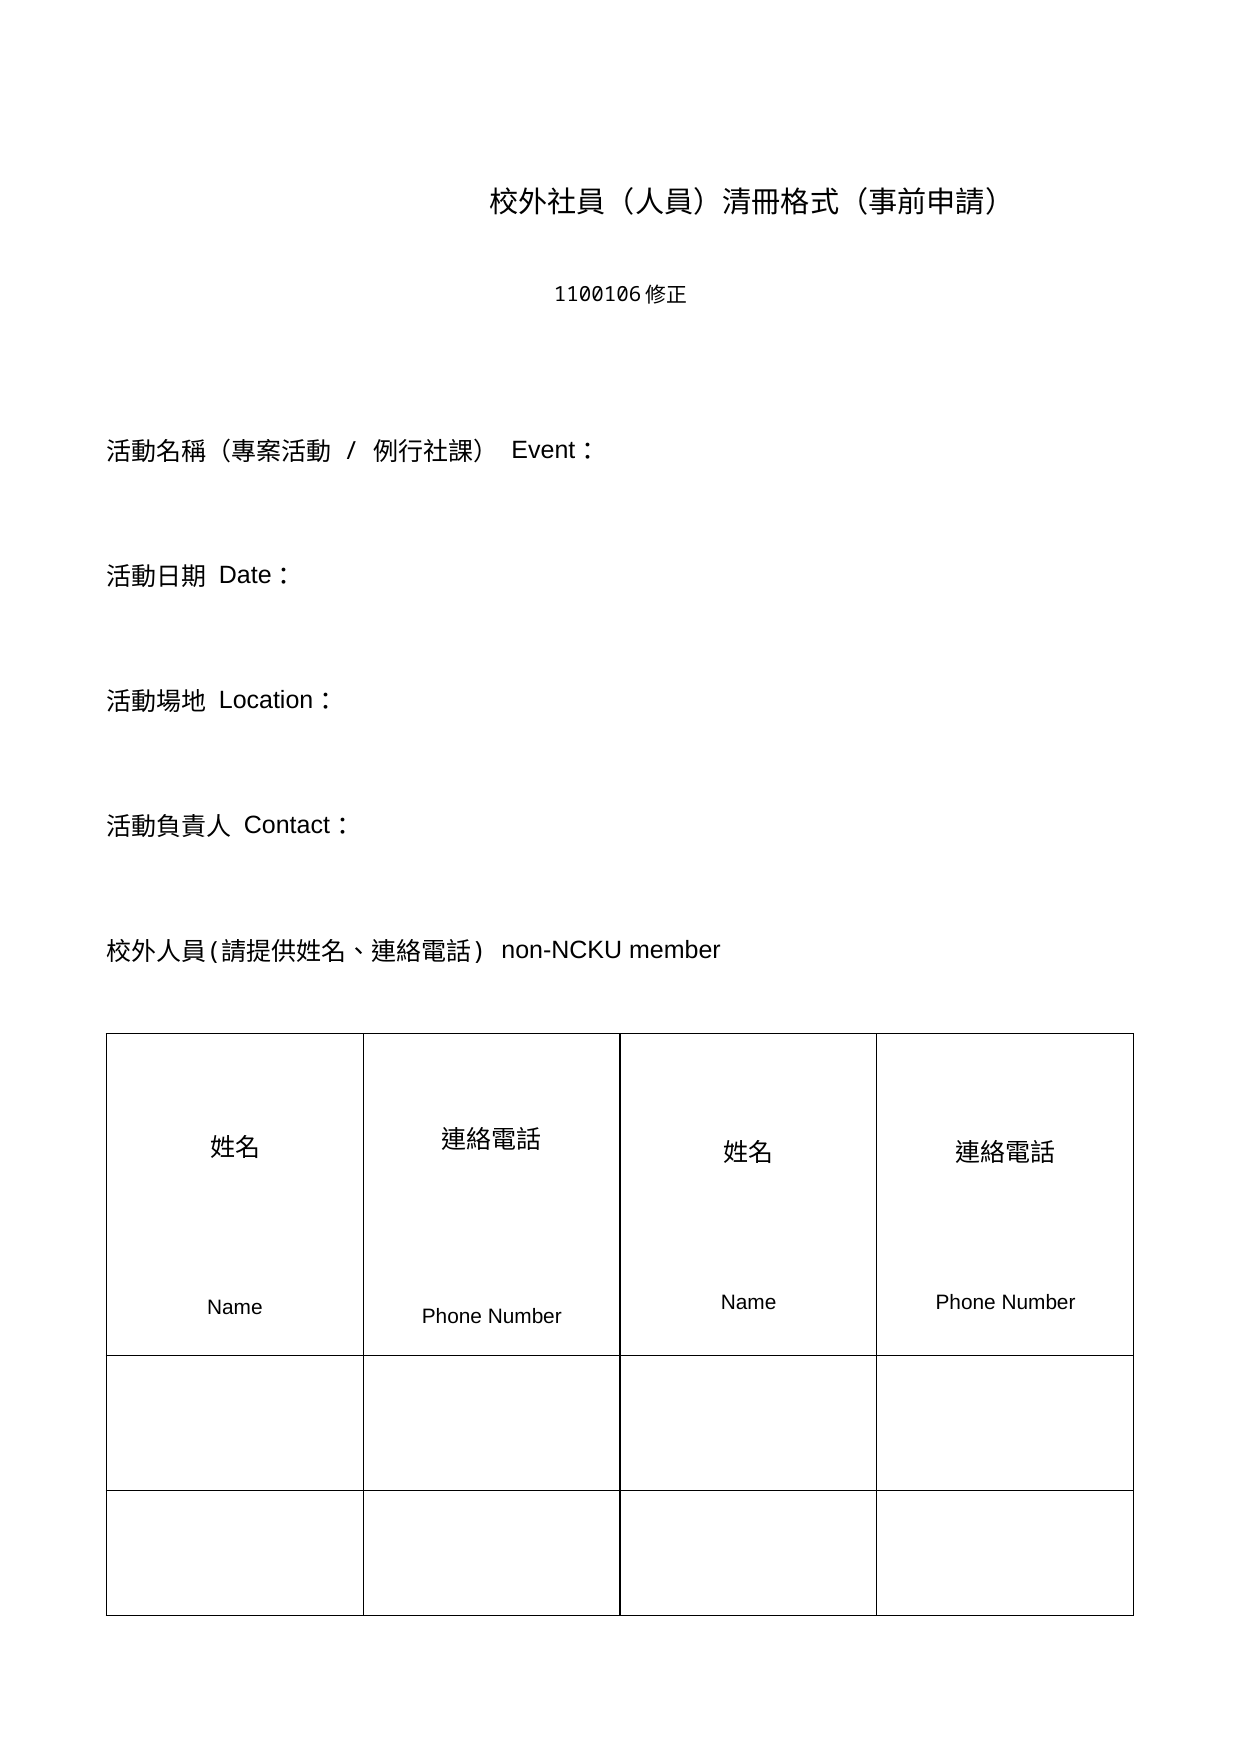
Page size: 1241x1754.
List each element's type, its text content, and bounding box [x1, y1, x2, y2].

table_cell [877, 1356, 1133, 1489]
table_cell [364, 1491, 619, 1614]
table_header 姓名 Name [621, 1034, 876, 1355]
table_cell [107, 1491, 363, 1614]
text 活動名稱（專案活動 / 例行社課） Event： [106, 408, 1134, 471]
text 活動日期 Date： [106, 533, 1134, 596]
table_cell [877, 1491, 1133, 1614]
table_cell [621, 1491, 876, 1614]
text 活動負責人 Contact： [106, 783, 1134, 846]
text 活動場地 Location： [106, 658, 1134, 721]
table_cell [621, 1356, 876, 1489]
table_header 姓名 Name [107, 1034, 363, 1355]
table_header 連絡電話 Phone Number [364, 1034, 619, 1355]
table_header 連絡電話 Phone Number [877, 1034, 1133, 1355]
text 校外社員（人員）清冊格式（事前申請） 1100106修正 [106, 158, 1134, 314]
table_cell [364, 1356, 619, 1489]
table_cell [107, 1356, 363, 1489]
text 校外人員(請提供姓名、連絡電話) non-NCKU member [106, 908, 1134, 971]
